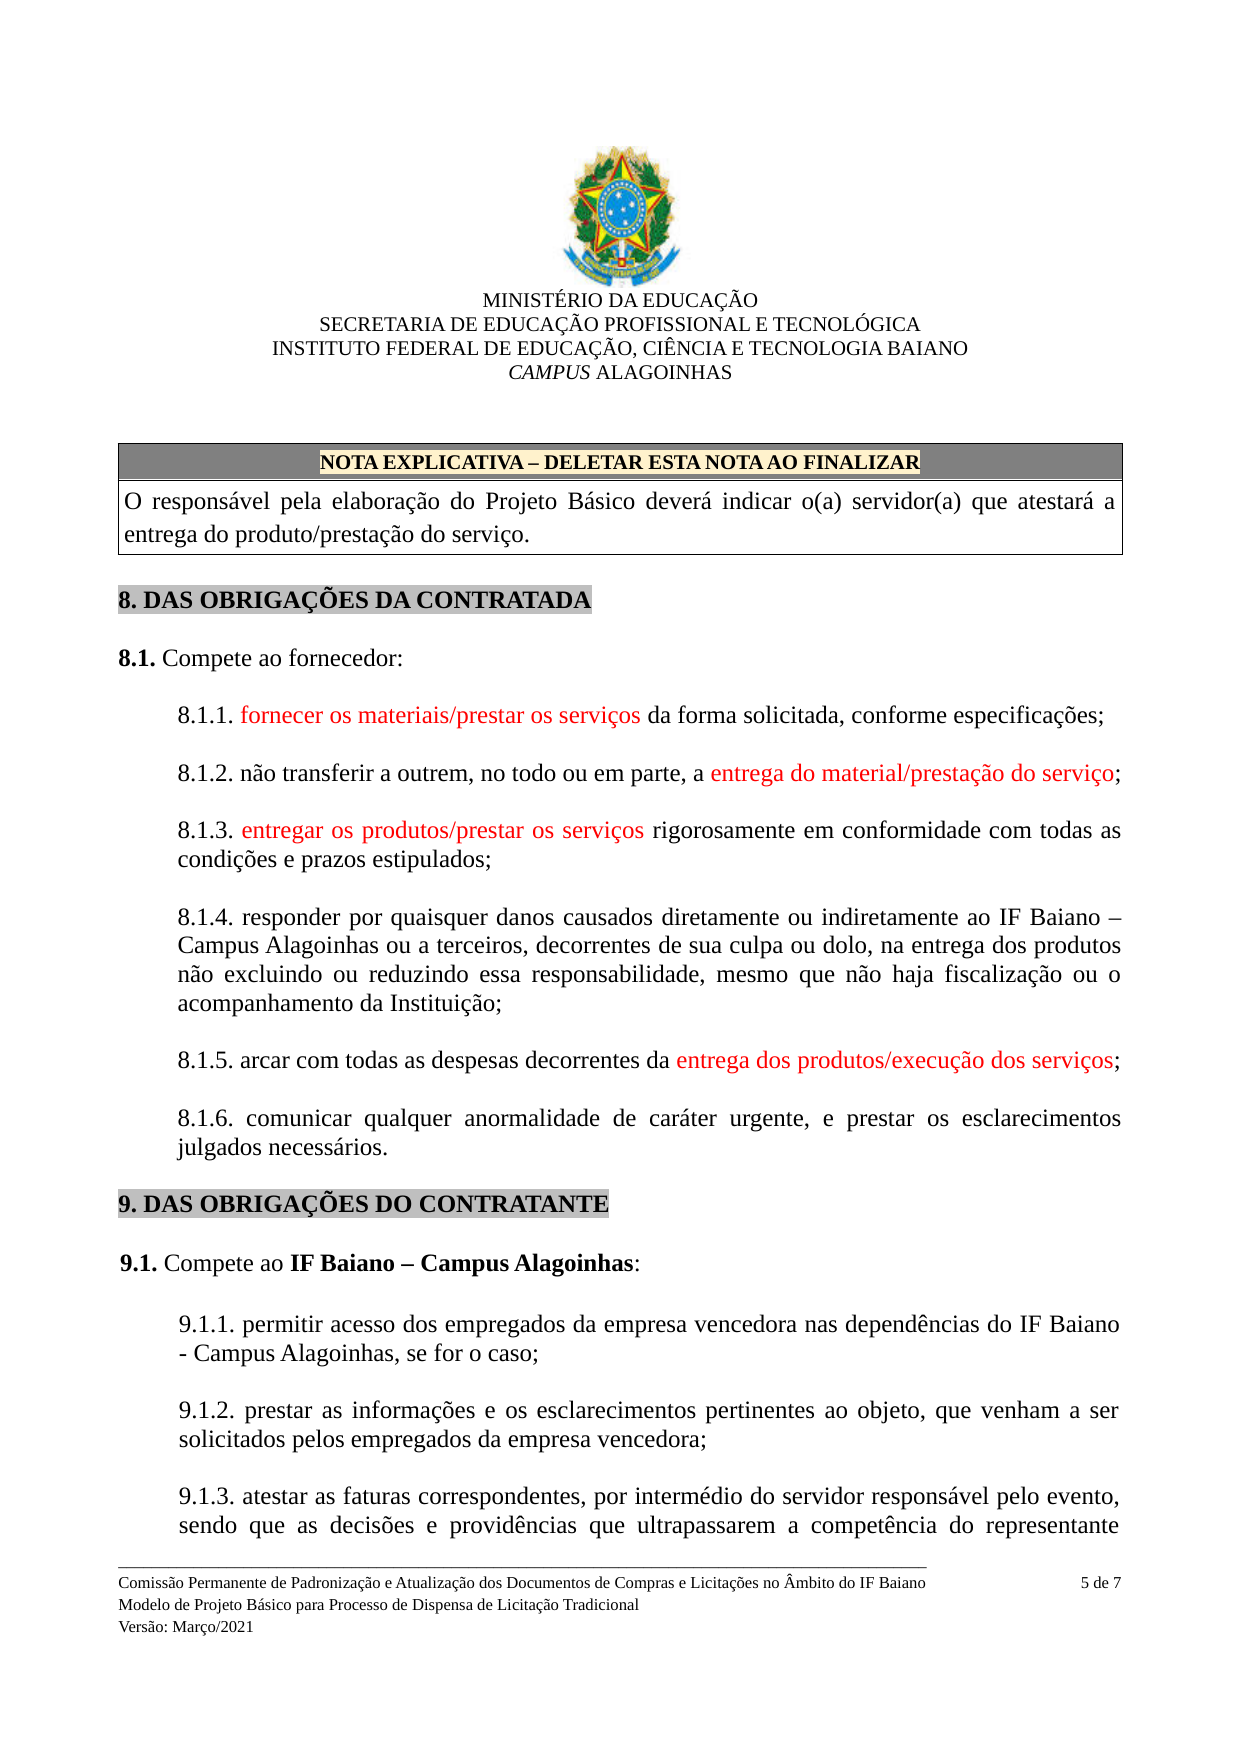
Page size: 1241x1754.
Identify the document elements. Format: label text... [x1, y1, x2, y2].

text 9. DAS OBRIGAÇÕES DO CONTRATANTE [118, 1189, 1122, 1218]
text 9.1.1. permitir acesso dos empregados da empresa vencedora nas dependências do IF Baiano - Campus Alagoinhas, se for o caso; [179, 1309, 1120, 1366]
picture [511, 146, 729, 288]
text 8.1.2. não transferir a outrem, no todo ou em parte, a entrega do material/prestação do serviço; [177, 758, 1122, 787]
table_header NOTA EXPLICATIVA – DELETAR ESTA NOTA AO FINALIZAR [119, 444, 1122, 479]
text 8.1. Compete ao fornecedor: [118, 643, 1122, 672]
text 8.1.4. responder por quaisquer danos causados diretamente ou indiretamente ao IF Baiano – Campus Alagoinhas ou a terceiros, decorrentes de sua culpa ou dolo, na entrega dos produtos não excluindo ou reduzindo essa responsabilidade, mesmo que não haja fiscalização ou o acompanhamento da Instituição; [177, 902, 1122, 1017]
text 8.1.5. arcar com todas as despesas decorrentes da entrega dos produtos/execução dos serviços; [177, 1045, 1122, 1074]
text 8.1.6. comunicar qualquer anormalidade de caráter urgente, e prestar os esclarecimentos julgados necessários. [177, 1103, 1122, 1160]
text 9.1.3. atestar as faturas correspondentes, por intermédio do servidor responsável pelo evento, sendo que as decisões e providências que ultrapassarem a competência do representante [179, 1480, 1120, 1539]
table_cell O responsável pela elaboração do Projeto Básico deverá indicar o(a) servidor(a) que atestará a entrega do produto/prestação do serviço. [119, 481, 1122, 554]
text 8. DAS OBRIGAÇÕES DA CONTRATADA [118, 585, 1122, 614]
text 9.1. Compete ao IF Baiano – Campus Alagoinhas: [120, 1248, 1120, 1277]
text 8.1.3. entregar os produtos/prestar os serviços rigorosamente em conformidade com todas as condições e prazos estipulados; [177, 815, 1122, 873]
text 8.1.1. fornecer os materiais/prestar os serviços da forma solicitada, conforme especificações; [177, 700, 1122, 729]
text 9.1.2. prestar as informações e os esclarecimentos pertinentes ao objeto, que venham a ser solicitados pelos empregados da empresa vencedora; [179, 1393, 1120, 1453]
